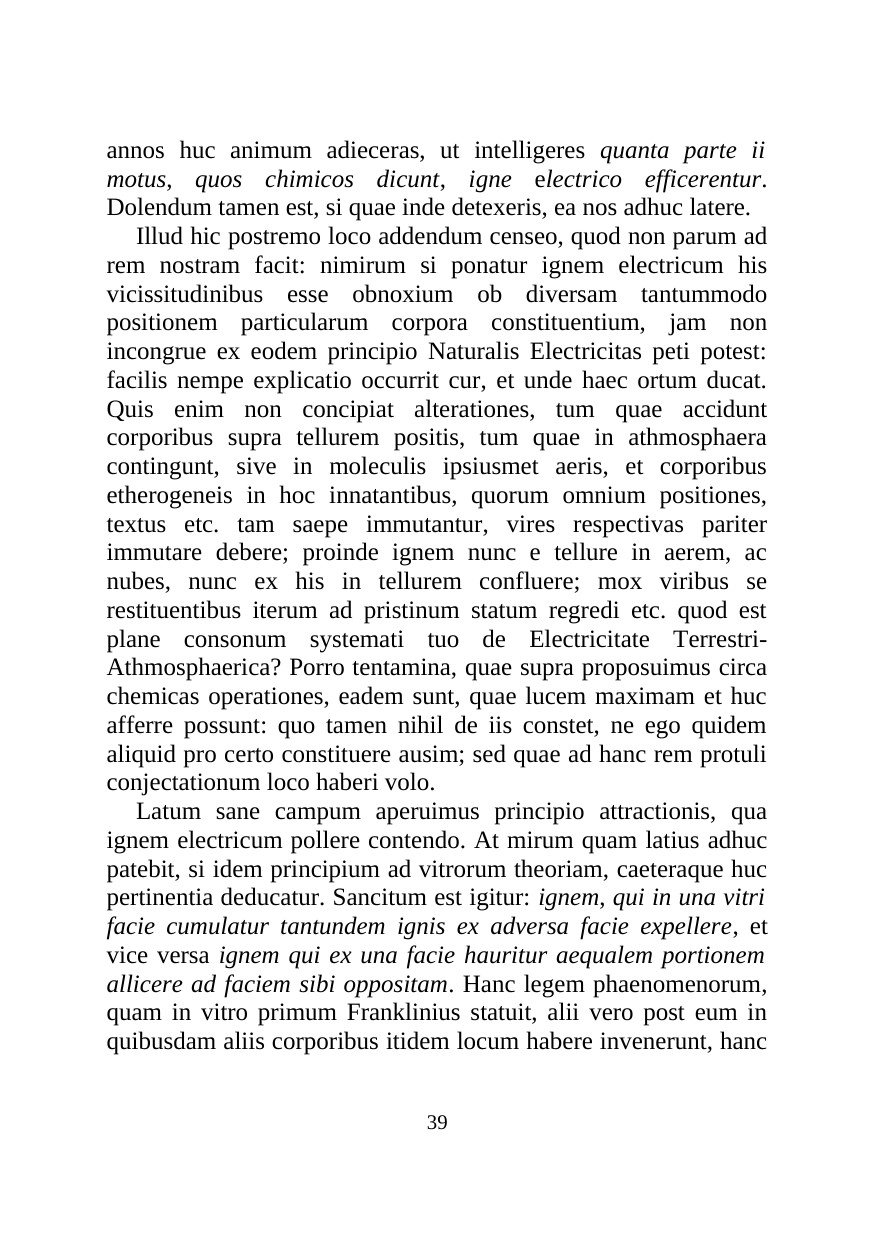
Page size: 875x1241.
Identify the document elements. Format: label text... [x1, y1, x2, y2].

text Illud hic postremo loco addendum censeo, quod non parum ad rem nostram facit: nimirum si ponatur ignem electricum his vicissitudinibus esse obnoxium ob diversam tantummodo positionem particularum corpora constituentium, jam non incongrue ex eodem principio Naturalis Electricitas peti potest: facilis nempe explicatio occurrit cur, et unde haec ortum ducat. Quis enim non concipiat alterationes, tum quae accidunt corporibus supra tellurem positis, tum quae in athmosphaera contingunt, sive in moleculis ipsiusmet aeris, et corporibus etherogeneis in hoc innatantibus, quorum omnium positiones, textus etc. tam saepe immutantur, vires respectivas pariter immutare debere; proinde ignem nunc e tellure in aerem, ac nubes, nunc ex his in tellurem confluere; mox viribus se restituentibus iterum ad pristinum statum regredi etc. quod est plane consonum systemati tuo de Electricitate Terrestri-Athmosphaerica? Porro tentamina, quae supra proposuimus circa chemicas operationes, eadem sunt, quae lucem maximam et huc afferre possunt: quo tamen nihil de iis constet, ne ego quidem aliquid pro certo constituere ausim; sed quae ad hanc rem protuli conjectationum loco haberi volo. [106, 221, 768, 796]
text annos huc animum adieceras, ut intelligeres quanta parte ii motus, quos chimicos dicunt, igne electrico efficerentur. Dolendum tamen est, si quae inde detexeris, ea nos adhuc latere. [106, 135, 768, 221]
text Latum sane campum aperuimus principio attractionis, qua ignem electricum pollere contendo. At mirum quam latius adhuc patebit, si idem principium ad vitrorum theoriam, caeteraque huc pertinentia deducatur. Sancitum est igitur: ignem, qui in una vitri facie cumulatur tantundem ignis ex adversa facie expellere, et vice versa ignem qui ex una facie hauritur aequalem portionem allicere ad faciem sibi oppositam. Hanc legem phaenomenorum, quam in vitro primum Franklinius statuit, alii vero post eum in quibusdam aliis corporibus itidem locum habere invenerunt, hanc [106, 796, 768, 1055]
